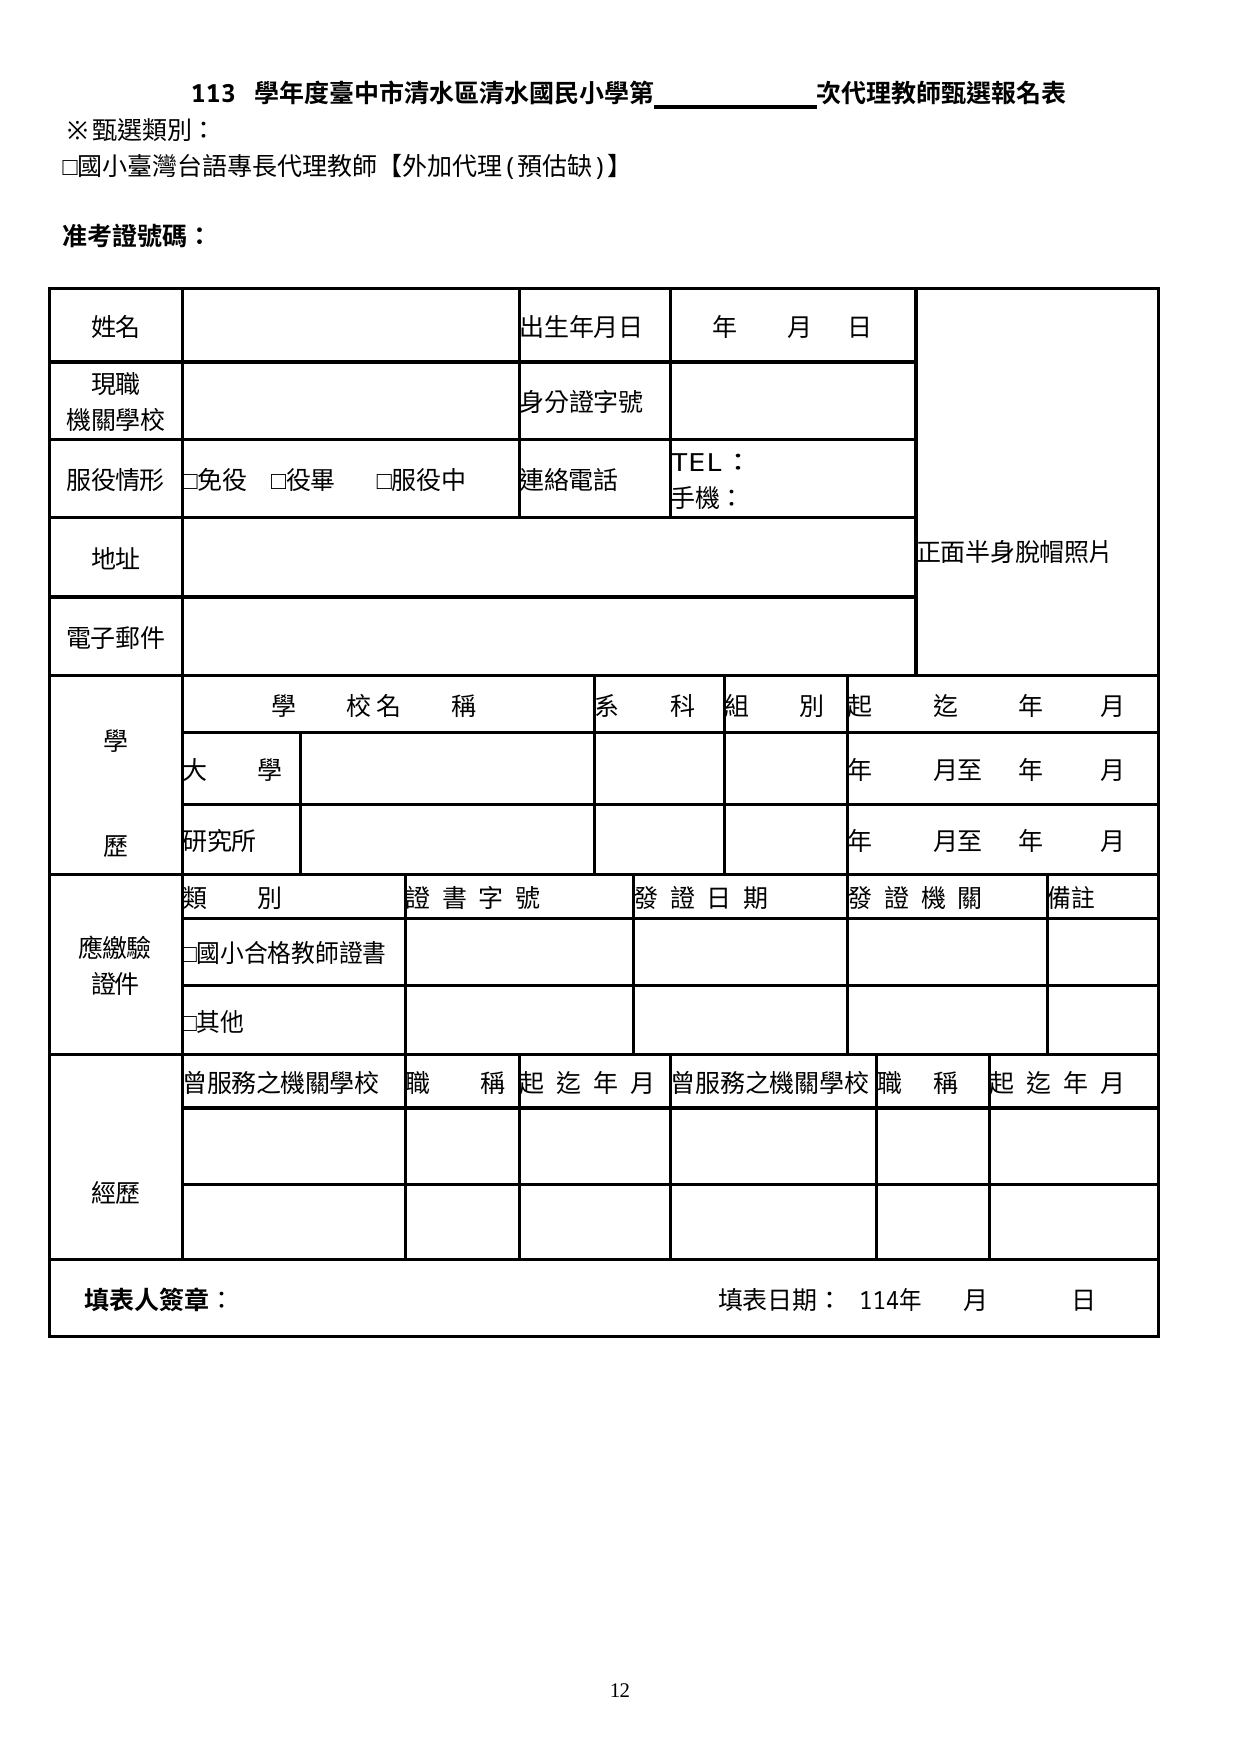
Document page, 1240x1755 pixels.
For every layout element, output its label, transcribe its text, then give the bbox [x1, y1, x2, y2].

table_cell □其他 [184, 987, 404, 1053]
table_cell TEL： 手機： [672, 441, 914, 516]
table_cell 曾服務之機關學校 [672, 1056, 875, 1106]
table_cell 月 [1100, 734, 1157, 803]
table_cell 月至 [933, 734, 1018, 803]
table_cell 名 稱 [377, 701, 386, 710]
table_cell 起 [849, 677, 933, 731]
table_cell 發 證 機 關 [849, 876, 1046, 917]
table_cell [184, 599, 914, 674]
table_cell 迄 [933, 677, 1018, 731]
table_cell [635, 987, 846, 1053]
table_cell 現職 機關學校 [51, 364, 181, 438]
table_cell [878, 1186, 988, 1258]
table_cell 職 稱 [407, 1056, 518, 1106]
table_header 日 [848, 290, 914, 360]
table_cell [184, 519, 914, 595]
table_cell 系 [596, 677, 670, 731]
table_cell [713, 677, 723, 731]
table_cell [407, 1186, 518, 1258]
table_header [672, 290, 712, 360]
table_cell [184, 364, 518, 438]
table_cell [596, 734, 723, 803]
table_cell 發 證 日 期 [635, 876, 846, 917]
table_cell 起 迄 年 月 [521, 1056, 669, 1106]
table_cell [596, 806, 723, 873]
table_cell 月 [1100, 806, 1157, 873]
table_cell 曾服務之機關學校 [184, 1056, 404, 1106]
table_cell 研究所 [184, 806, 299, 873]
table_cell [184, 1186, 404, 1258]
table_cell □免役 [184, 441, 271, 516]
table_cell [635, 920, 846, 984]
table_cell 連絡電話 [521, 441, 669, 516]
table_cell 科 [670, 677, 712, 731]
table_cell 地址 [51, 519, 181, 595]
text 准考證號碼： [62, 217, 1196, 253]
table_cell 名 稱 [377, 677, 519, 731]
table_cell 學 歷 [51, 677, 181, 873]
table_cell □服役中 [377, 441, 518, 516]
table_cell [184, 677, 271, 731]
table_cell 稱 [933, 1056, 988, 1106]
table_cell 應繳驗 證件 [51, 876, 181, 1053]
table_header 出生年月日 [521, 290, 669, 360]
text ※甄選類別： [62, 110, 1196, 146]
table_cell [271, 1261, 377, 1335]
table_cell 年 [1018, 677, 1068, 731]
table_cell [521, 1186, 669, 1258]
table_cell [1018, 1261, 1068, 1335]
table_cell 大 學 [184, 734, 299, 803]
table_cell 日 [1068, 1261, 1100, 1335]
table_header 姓名 [51, 290, 181, 360]
table_cell [302, 734, 593, 803]
table_cell 學 校 [271, 677, 377, 731]
table_cell [670, 1261, 712, 1335]
table_cell [849, 920, 1046, 984]
table_cell [519, 1261, 670, 1335]
table_cell 填表人簽章： [51, 1261, 271, 1335]
table_cell [1049, 920, 1157, 984]
table_cell 服役情形 [51, 441, 181, 516]
table_cell [991, 1110, 1157, 1182]
table_cell [878, 1110, 988, 1182]
table_cell 組 別 [726, 677, 846, 731]
table_cell [1100, 1261, 1157, 1335]
table_header 年 月 [713, 290, 848, 360]
table_cell [1049, 987, 1157, 1053]
table_cell [184, 1110, 404, 1182]
table_cell 年 [1018, 806, 1068, 873]
table_cell [1068, 806, 1100, 873]
table_cell 職 [878, 1056, 933, 1106]
table_cell [849, 987, 1046, 1053]
table_cell 填表日期： [713, 1261, 848, 1335]
table_cell 證 書 字 號 [407, 876, 632, 917]
table_cell [407, 1110, 518, 1182]
table_cell [672, 364, 914, 438]
table_cell 月 [933, 1261, 1018, 1335]
table_cell 名 稱 [386, 708, 396, 714]
table_cell 年 [1018, 734, 1068, 803]
table_cell [672, 1110, 875, 1182]
table_cell 電子郵件 [51, 599, 181, 674]
table_cell [407, 987, 632, 1053]
table_cell [519, 677, 593, 731]
table_cell [377, 1261, 519, 1335]
table_cell □役畢 [271, 441, 377, 516]
table_cell [672, 1186, 875, 1258]
table_cell [1068, 734, 1100, 803]
table_cell 114年 [848, 1261, 933, 1335]
table_header 正面半身脫帽照片 [918, 290, 1157, 674]
table_cell [726, 734, 846, 803]
table_cell 經歷 [51, 1056, 181, 1258]
table_header [184, 290, 518, 360]
table_cell 年 [849, 806, 933, 873]
text □國小臺灣台語專長代理教師【外加代理(預估缺)】 [62, 146, 1196, 183]
table_cell 月至 [933, 806, 1018, 873]
table_cell □國小合格教師證書 [184, 920, 404, 984]
table_cell 起 迄 年 月 [991, 1056, 1157, 1106]
table_cell [302, 806, 593, 873]
table_cell 月 [1100, 677, 1157, 731]
text 113 學年度臺中市清水區清水國民小學第 次代理教師甄選報名表 [62, 74, 1196, 110]
table_cell [991, 1186, 1157, 1258]
table_cell [726, 806, 846, 873]
table_cell 類 別 [184, 876, 404, 917]
table_cell 年 [849, 734, 933, 803]
table_cell 身分證字號 [521, 364, 669, 438]
table_cell [1068, 677, 1100, 731]
table_cell [407, 920, 632, 984]
table_cell [521, 1110, 669, 1182]
table_cell 備註 [1049, 876, 1157, 917]
